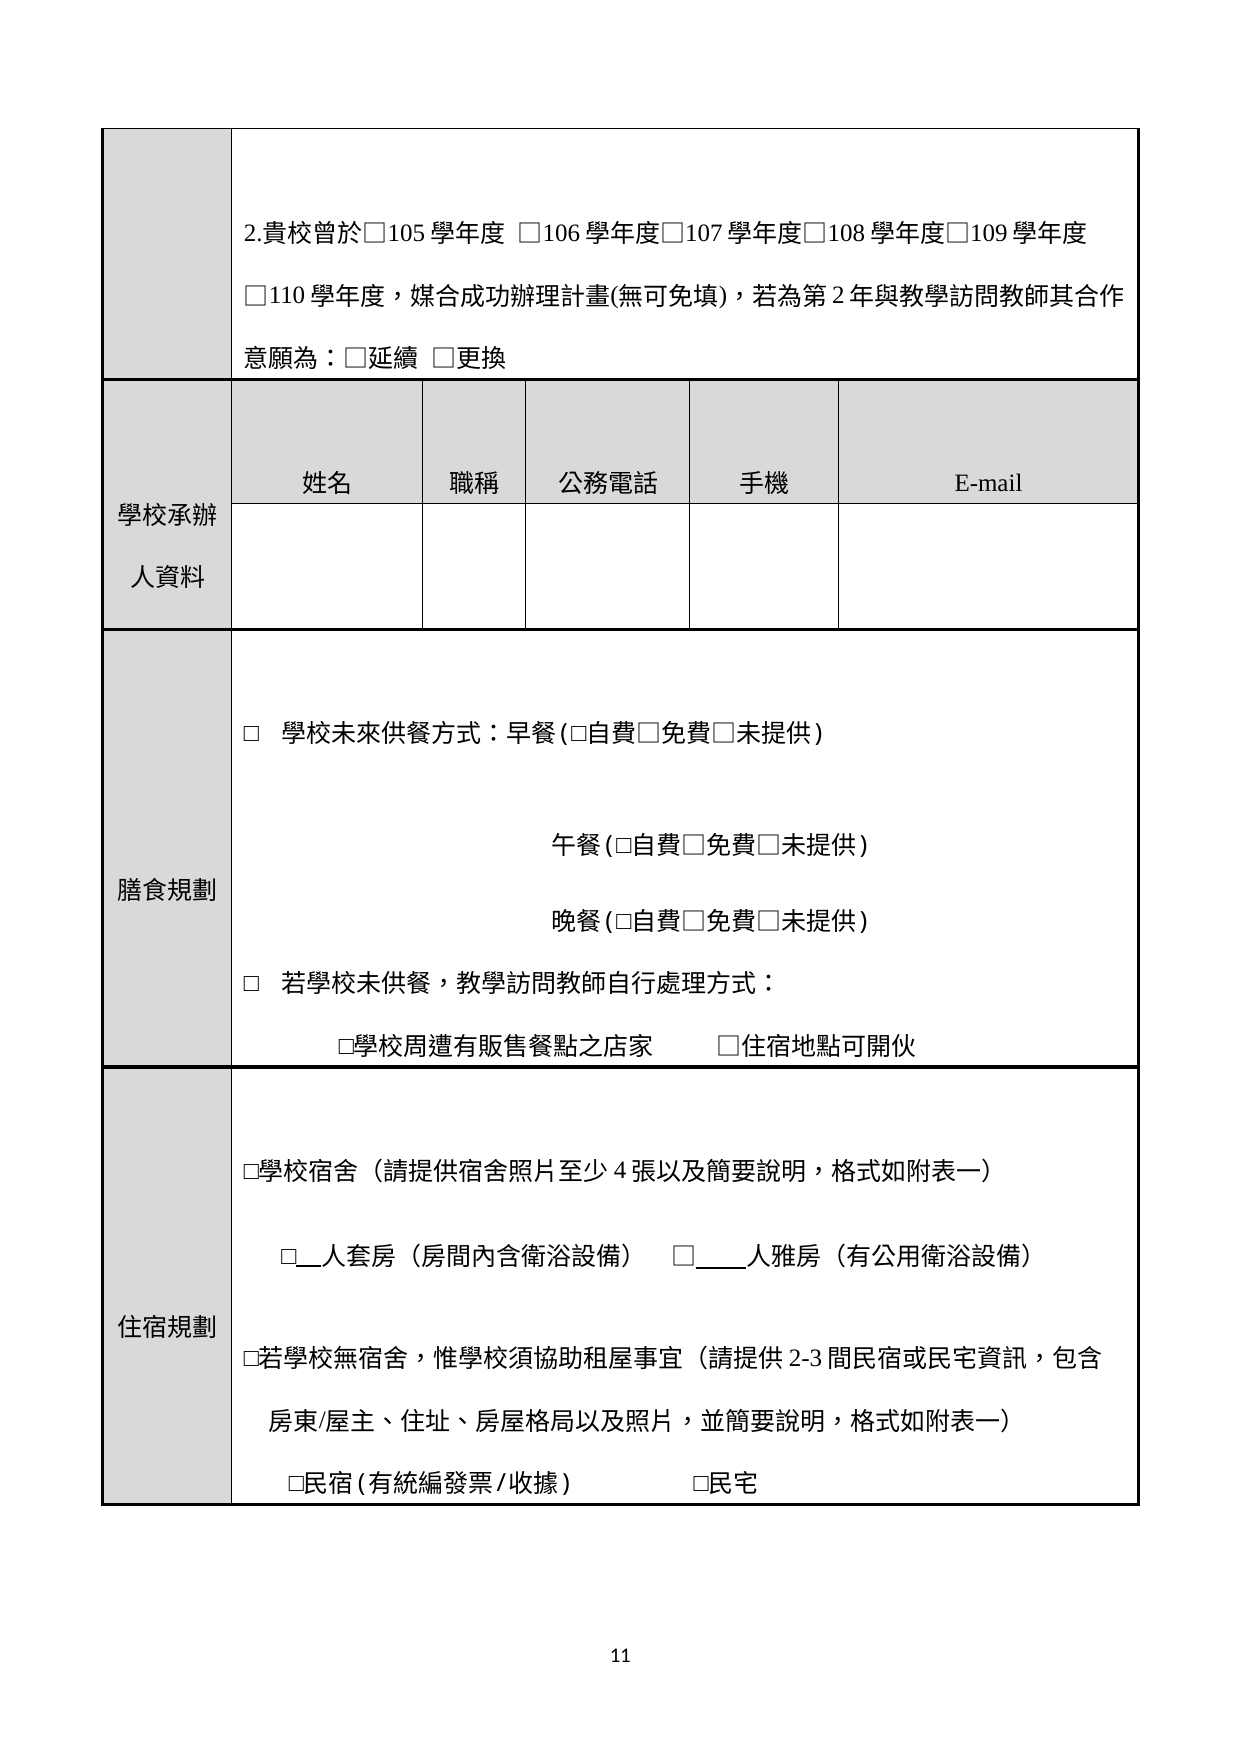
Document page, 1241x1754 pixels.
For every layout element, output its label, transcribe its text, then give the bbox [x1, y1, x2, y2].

table_cell 公務電話 [526, 381, 689, 503]
table_cell E-mail [839, 381, 1137, 503]
table_cell [104, 129, 231, 378]
table_cell 住宿規劃 [104, 1069, 231, 1503]
table_cell [526, 504, 689, 628]
table_cell [423, 504, 525, 628]
table_cell 學校未來供餐方式：早餐(□自費□免費□未提供) 午餐(□自費□免費□未提供) 晚餐(□自費□免費□未提供) 若學校未供餐，教學訪問教師自行處理方式： □學校周遭有販售餐點之店家 □住宿地點可開伙 [232, 631, 1137, 1065]
table_cell □學校宿舍（請提供宿舍照片至少4張以及簡要說明，格式如附表一） □ 人套房（房間內含衛浴設備） □ 人雅房（有公用衛浴設備） □若學校無宿舍，惟學校須協助租屋事宜（請提供2-3間民宿或民宅資訊，包含房東/屋主、住址、房屋格局以及照片，並簡要說明，格式如附表一） □民宿(有統編發票/收據) □民宅 [232, 1069, 1137, 1503]
table_cell [690, 504, 838, 628]
table_cell 膳食規劃 [104, 631, 231, 1065]
table_cell 學校承辦人資料 [104, 381, 231, 628]
table_cell 職稱 [423, 381, 525, 503]
table_cell [839, 504, 1137, 628]
table_cell 手機 [690, 381, 838, 503]
table_cell 2.貴校曾於□105學年度 □106學年度□107學年度□108學年度□109學年度□110學年度，媒合成功辦理計畫(無可免填)，若為第2年與教學訪問教師其合作意願為：□延續 □更換 [232, 129, 1137, 378]
table_cell 姓名 [232, 381, 422, 503]
table_cell [232, 504, 422, 628]
